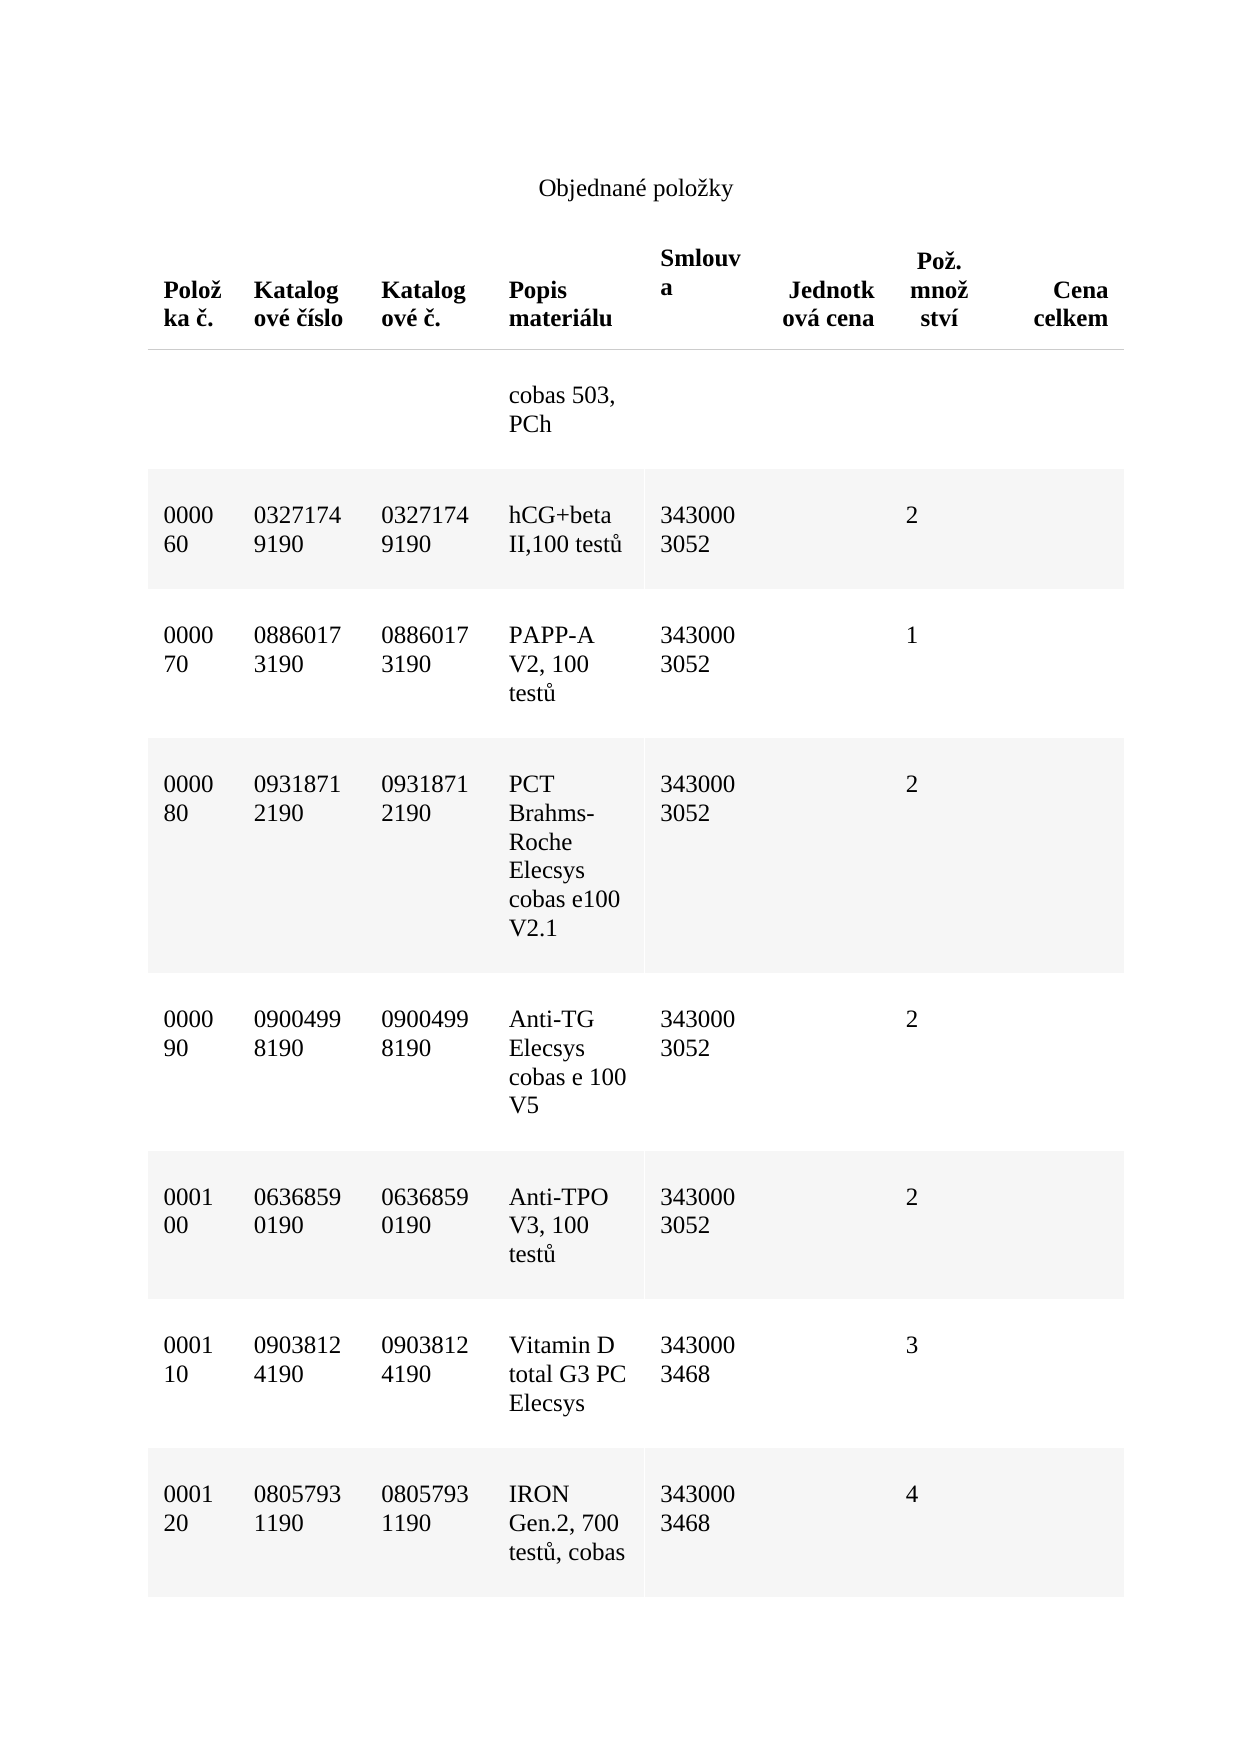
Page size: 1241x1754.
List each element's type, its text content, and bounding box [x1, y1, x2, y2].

table_cell 03271749190 [365, 469, 493, 589]
table_cell 3430003052 [645, 1151, 763, 1299]
table_cell Smlouva [645, 219, 763, 349]
table_cell [988, 1448, 1124, 1597]
table_cell 08860173190 [365, 589, 493, 738]
table_cell 08057931190 [238, 1448, 365, 1597]
table_cell [988, 1299, 1124, 1448]
table_cell [763, 469, 890, 589]
table_cell 4 [890, 1448, 988, 1597]
table_cell 09038124190 [365, 1299, 493, 1448]
table_cell 3430003052 [645, 973, 763, 1151]
table_cell [988, 1151, 1124, 1299]
table_cell Anti-TG Elecsys cobas e 100 V5 [493, 973, 644, 1151]
table_cell [988, 589, 1124, 738]
table_cell 09318712190 [238, 738, 365, 973]
table_cell 1 [890, 589, 988, 738]
table_cell Cena celkem [988, 219, 1124, 349]
table_cell 2 [890, 469, 988, 589]
table_cell [238, 350, 365, 469]
table_cell Položka č. [148, 219, 238, 349]
table_cell 09038124190 [238, 1299, 365, 1448]
table_cell 3430003468 [645, 1448, 763, 1597]
table_cell 3430003052 [645, 589, 763, 738]
table_cell [890, 350, 988, 469]
table_cell 09318712190 [365, 738, 493, 973]
table_cell 000070 [148, 589, 238, 738]
table_header Objednané položky [148, 148, 1124, 218]
table_cell 09004998190 [238, 973, 365, 1151]
table_cell [763, 1151, 890, 1299]
table_cell 06368590190 [238, 1151, 365, 1299]
table_cell [763, 350, 890, 469]
table_cell Anti-TPO V3, 100 testů [493, 1151, 644, 1299]
table_cell [988, 973, 1124, 1151]
table_cell 3430003052 [645, 738, 763, 973]
table_cell 2 [890, 1151, 988, 1299]
table_cell 08860173190 [238, 589, 365, 738]
table_cell Katalogové číslo [238, 219, 365, 349]
table_cell hCG+beta II,100 testů [493, 469, 644, 589]
table_cell [645, 350, 763, 469]
table_cell Katalogové č. [365, 219, 493, 349]
table_cell 3 [890, 1299, 988, 1448]
table_cell 000100 [148, 1151, 238, 1299]
table_cell [763, 1299, 890, 1448]
table_cell [148, 350, 238, 469]
table_cell [365, 350, 493, 469]
table_cell IRON Gen.2, 700 testů, cobas [493, 1448, 644, 1597]
table_cell 000120 [148, 1448, 238, 1597]
table_cell 000060 [148, 469, 238, 589]
table_cell Popis materiálu [493, 219, 644, 349]
table_cell 09004998190 [365, 973, 493, 1151]
table_cell [763, 973, 890, 1151]
table_cell [988, 350, 1124, 469]
table_cell 000110 [148, 1299, 238, 1448]
table_cell [988, 738, 1124, 973]
table_cell 2 [890, 973, 988, 1151]
table_cell 3430003468 [645, 1299, 763, 1448]
table_cell PAPP-A V2, 100 testů [493, 589, 644, 738]
table_cell 3430003052 [645, 469, 763, 589]
table_cell [763, 1448, 890, 1597]
table_cell 000090 [148, 973, 238, 1151]
table_cell 08057931190 [365, 1448, 493, 1597]
table_cell Jednotková cena [763, 219, 890, 349]
table_cell Pož. množství [890, 219, 988, 349]
table_cell 03271749190 [238, 469, 365, 589]
table_cell 06368590190 [365, 1151, 493, 1299]
table_cell Vitamin D total G3 PC Elecsys [493, 1299, 644, 1448]
table_cell [988, 469, 1124, 589]
table_cell [763, 738, 890, 973]
table_cell PCT Brahms-Roche Elecsys cobas e100 V2.1 [493, 738, 644, 973]
table_cell cobas 503, PCh [493, 350, 644, 469]
table_cell 000080 [148, 738, 238, 973]
table_cell [763, 589, 890, 738]
table_cell 2 [890, 738, 988, 973]
